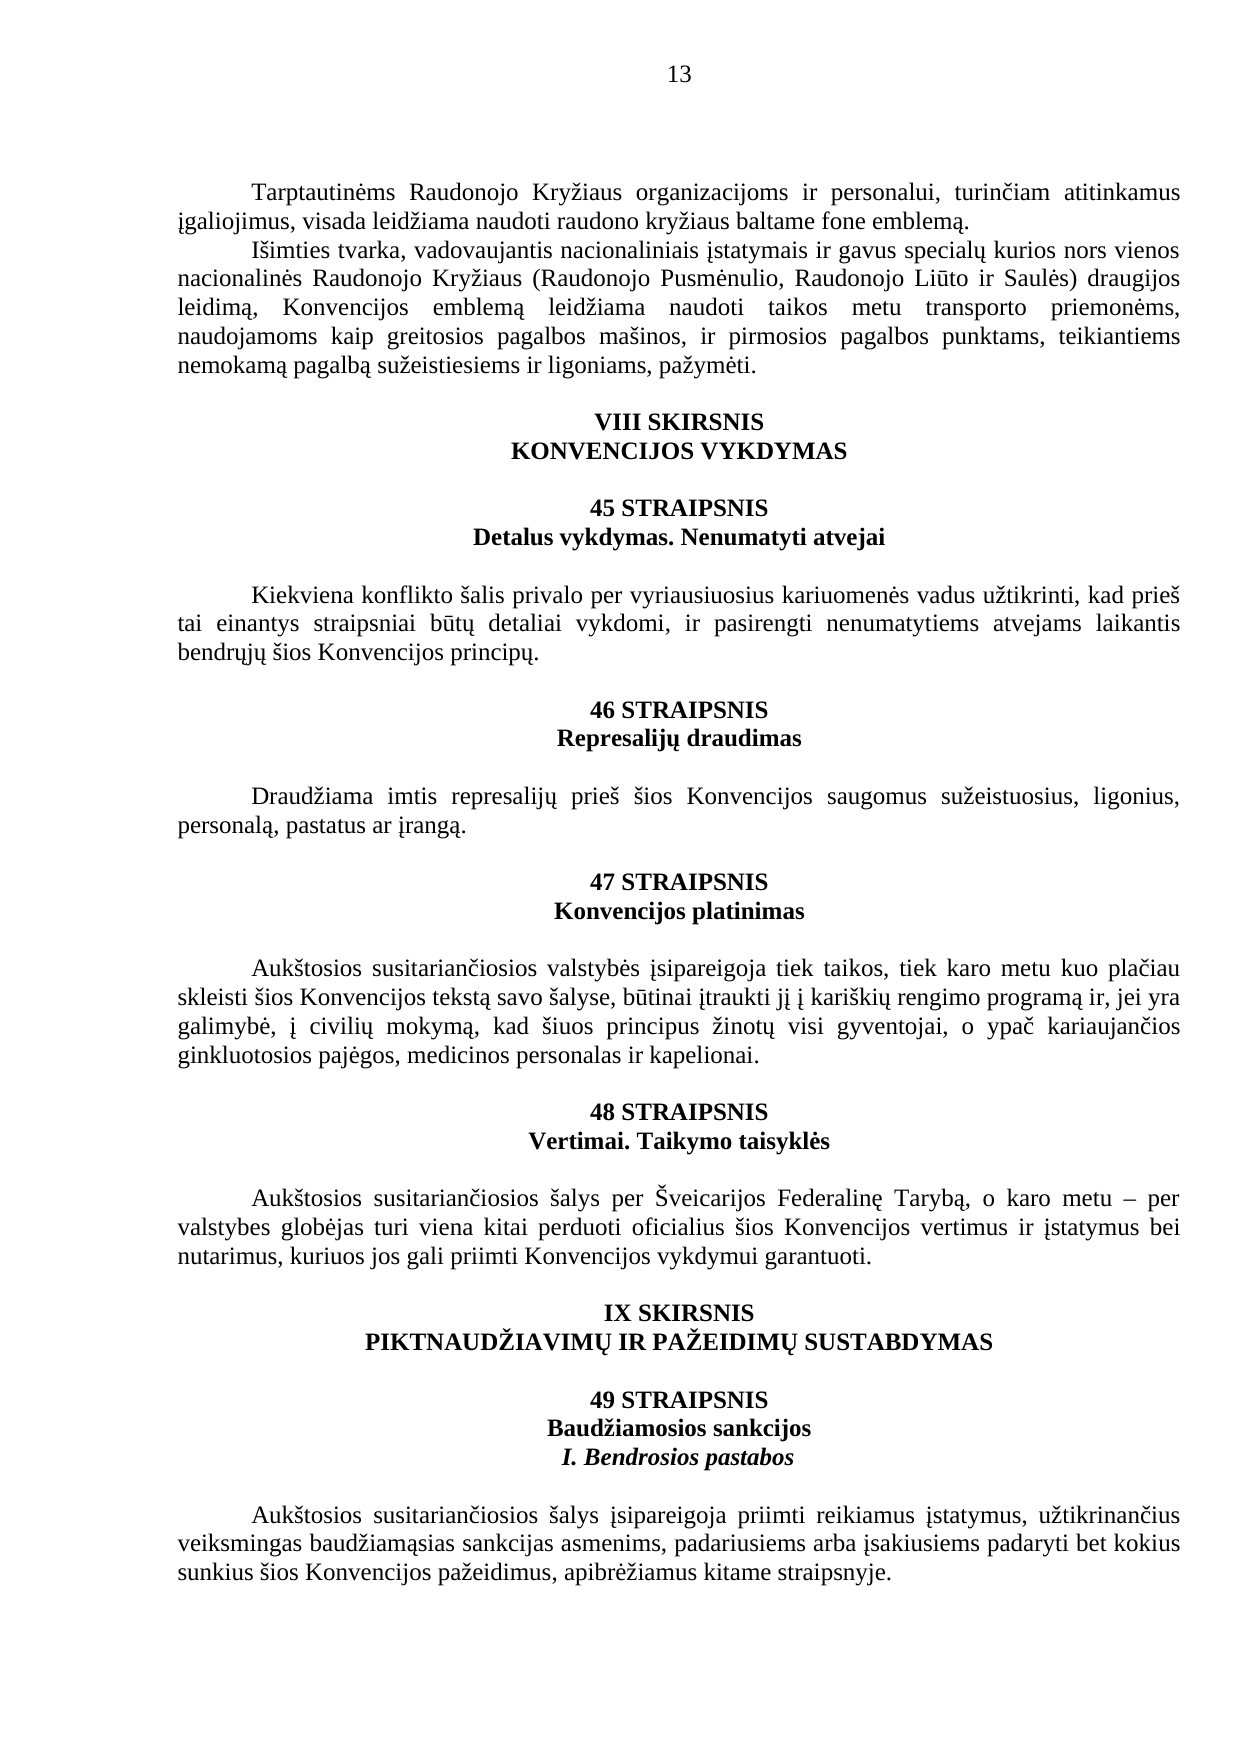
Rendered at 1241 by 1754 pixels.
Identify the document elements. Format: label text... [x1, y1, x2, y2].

text KONVENCIJOS VYKDYMAS [177, 436, 1181, 465]
text Vertimai. Taikymo taisyklės [177, 1126, 1181, 1155]
text I. Bendrosios pastabos [177, 1442, 1181, 1471]
text Tarptautinėms Raudonojo Kryžiaus organizacijoms ir personalui, turinčiam atitinkamus įgaliojimus, visada leidžiama naudoti raudono kryžiaus baltame fone emblemą. [177, 177, 1181, 235]
text Represalijų draudimas [177, 723, 1181, 752]
text PIKTNAUDŽIAVIMŲ IR PAŽEIDIMŲ SUSTABDYMAS [177, 1327, 1181, 1356]
text VIII skirsnis [177, 407, 1181, 436]
text 48 STRAIPSNIS [177, 1097, 1181, 1126]
text Aukštosios susitariančiosios šalys per Šveicarijos Federalinę Tarybą, o karo metu – per valstybes globėjas turi viena kitai perduoti oficialius šios Konvencijos vertimus ir įstatymus bei nutarimus, kuriuos jos gali priimti Konvencijos vykdymui garantuoti. [177, 1183, 1181, 1270]
text 46 STRAIPSNIS [177, 695, 1181, 723]
text Aukštosios susitariančiosios šalys įsipareigoja priimti reikiamus įstatymus, užtikrinančius veiksmingas baudžiamąsias sankcijas asmenims, padariusiems arba įsakiusiems padaryti bet kokius sunkius šios Konvencijos pažeidimus, apibrėžiamus kitame straipsnyje. [177, 1500, 1181, 1586]
text Baudžiamosios sankcijos [177, 1413, 1181, 1442]
text Išimties tvarka, vadovaujantis nacionaliniais įstatymais ir gavus specialų kurios nors vienos nacionalinės Raudonojo Kryžiaus (Raudonojo Pusmėnulio, Raudonojo Liūto ir Saulės) draugijos leidimą, Konvencijos emblemą leidžiama naudoti taikos metu transporto priemonėms, naudojamoms kaip greitosios pagalbos mašinos, ir pirmosios pagalbos punktams, teikiantiems nemokamą pagalbą sužeistiesiems ir ligoniams, pažymėti. [177, 235, 1181, 378]
text 47 STRAIPSNIS [177, 867, 1181, 896]
text Draudžiama imtis represalijų prieš šios Konvencijos saugomus sužeistuosius, ligonius, personalą, pastatus ar įrangą. [177, 781, 1181, 838]
text 49 STRAIPSNIS [177, 1385, 1181, 1413]
text Kiekviena konflikto šalis privalo per vyriausiuosius kariuomenės vadus užtikrinti, kad prieš tai einantys straipsniai būtų detaliai vykdomi, ir pasirengti nenumatytiems atvejams laikantis bendrųjų šios Konvencijos principų. [177, 580, 1181, 666]
text Detalus vykdymas. Nenumatyti atvejai [177, 522, 1181, 551]
text Konvencijos platinimas [177, 896, 1181, 925]
text Aukštosios susitariančiosios valstybės įsipareigoja tiek taikos, tiek karo metu kuo plačiau skleisti šios Konvencijos tekstą savo šalyse, būtinai įtraukti jį į kariškių rengimo programą ir, jei yra galimybė, į civilių mokymą, kad šiuos principus žinotų visi gyventojai, o ypač kariaujančios ginkluotosios pajėgos, medicinos personalas ir kapelionai. [177, 953, 1181, 1068]
text IX skirsnis [177, 1298, 1181, 1327]
text 45 STRAIPSNIS [177, 493, 1181, 522]
